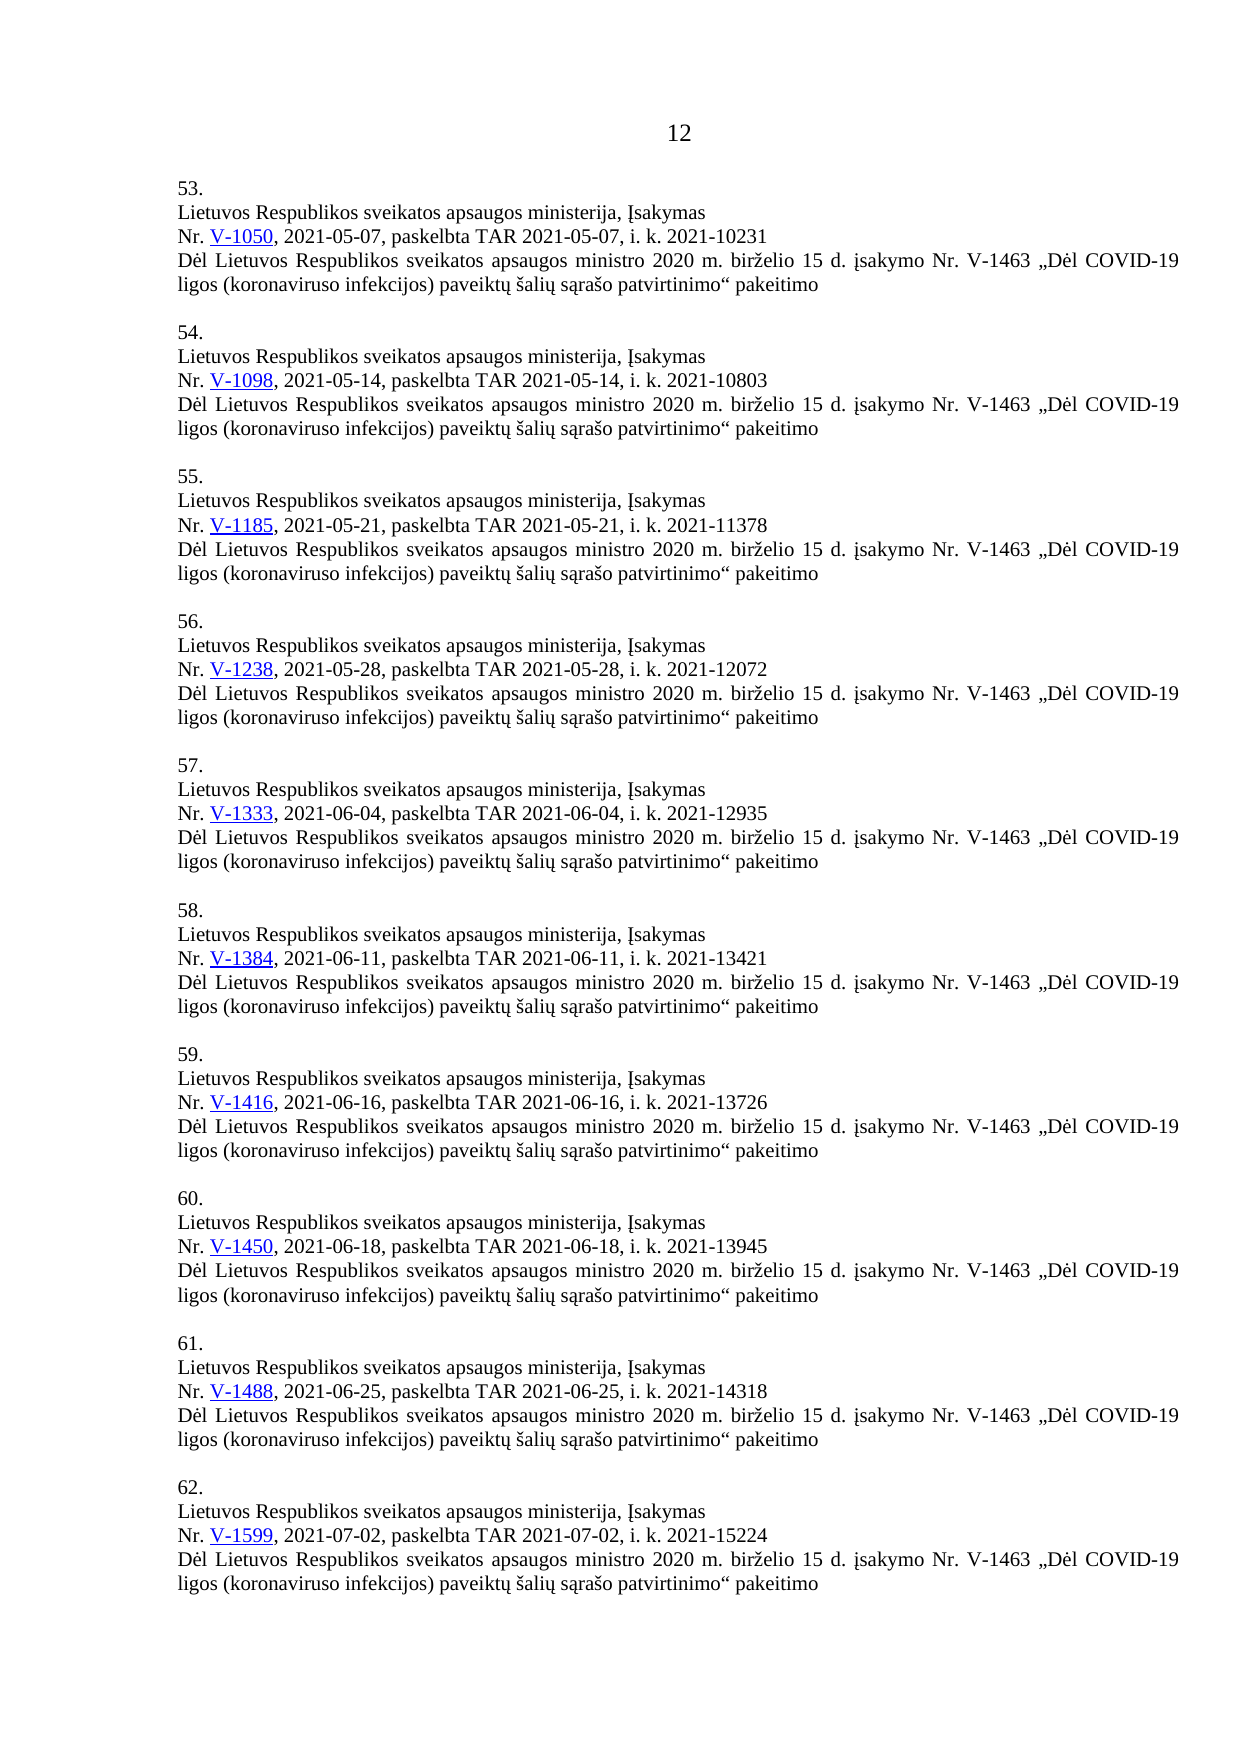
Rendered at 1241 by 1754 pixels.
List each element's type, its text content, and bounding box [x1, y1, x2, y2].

text 56. [177, 609, 1181, 633]
text Nr. V-1050, 2021-05-07, paskelbta TAR 2021-05-07, i. k. 2021-10231 [177, 224, 1181, 248]
text 59. [177, 1042, 1181, 1066]
text Dėl Lietuvos Respublikos sveikatos apsaugos ministro 2020 m. birželio 15 d. įsakymo Nr. V-1463 „Dėl COVID-19 ligos (koronaviruso infekcijos) paveiktų šalių sąrašo patvirtinimo“ pakeitimo [177, 1258, 1181, 1307]
text Dėl Lietuvos Respublikos sveikatos apsaugos ministro 2020 m. birželio 15 d. įsakymo Nr. V-1463 „Dėl COVID-19 ligos (koronaviruso infekcijos) paveiktų šalių sąrašo patvirtinimo“ pakeitimo [177, 681, 1181, 729]
text 57. [177, 753, 1181, 777]
text Dėl Lietuvos Respublikos sveikatos apsaugos ministro 2020 m. birželio 15 d. įsakymo Nr. V-1463 „Dėl COVID-19 ligos (koronaviruso infekcijos) paveiktų šalių sąrašo patvirtinimo“ pakeitimo [177, 970, 1181, 1018]
text Lietuvos Respublikos sveikatos apsaugos ministerija, Įsakymas [177, 777, 1181, 801]
text Dėl Lietuvos Respublikos sveikatos apsaugos ministro 2020 m. birželio 15 d. įsakymo Nr. V-1463 „Dėl COVID-19 ligos (koronaviruso infekcijos) paveiktų šalių sąrašo patvirtinimo“ pakeitimo [177, 825, 1181, 873]
text Lietuvos Respublikos sveikatos apsaugos ministerija, Įsakymas [177, 1210, 1181, 1234]
text 53. [177, 176, 1181, 200]
text Lietuvos Respublikos sveikatos apsaugos ministerija, Įsakymas [177, 200, 1181, 224]
text Dėl Lietuvos Respublikos sveikatos apsaugos ministro 2020 m. birželio 15 d. įsakymo Nr. V-1463 „Dėl COVID-19 ligos (koronaviruso infekcijos) paveiktų šalių sąrašo patvirtinimo“ pakeitimo [177, 1403, 1181, 1451]
text Nr. V-1416, 2021-06-16, paskelbta TAR 2021-06-16, i. k. 2021-13726 [177, 1090, 1181, 1114]
text Lietuvos Respublikos sveikatos apsaugos ministerija, Įsakymas [177, 1499, 1181, 1523]
text 60. [177, 1186, 1181, 1210]
text Lietuvos Respublikos sveikatos apsaugos ministerija, Įsakymas [177, 488, 1181, 512]
text Nr. V-1185, 2021-05-21, paskelbta TAR 2021-05-21, i. k. 2021-11378 [177, 512, 1181, 537]
text 55. [177, 464, 1181, 488]
text Nr. V-1599, 2021-07-02, paskelbta TAR 2021-07-02, i. k. 2021-15224 [177, 1523, 1181, 1547]
text Dėl Lietuvos Respublikos sveikatos apsaugos ministro 2020 m. birželio 15 d. įsakymo Nr. V-1463 „Dėl COVID-19 ligos (koronaviruso infekcijos) paveiktų šalių sąrašo patvirtinimo“ pakeitimo [177, 248, 1181, 296]
text Nr. V-1384, 2021-06-11, paskelbta TAR 2021-06-11, i. k. 2021-13421 [177, 946, 1181, 970]
text Nr. V-1333, 2021-06-04, paskelbta TAR 2021-06-04, i. k. 2021-12935 [177, 801, 1181, 825]
text Dėl Lietuvos Respublikos sveikatos apsaugos ministro 2020 m. birželio 15 d. įsakymo Nr. V-1463 „Dėl COVID-19 ligos (koronaviruso infekcijos) paveiktų šalių sąrašo patvirtinimo“ pakeitimo [177, 392, 1181, 440]
text Dėl Lietuvos Respublikos sveikatos apsaugos ministro 2020 m. birželio 15 d. įsakymo Nr. V-1463 „Dėl COVID-19 ligos (koronaviruso infekcijos) paveiktų šalių sąrašo patvirtinimo“ pakeitimo [177, 1547, 1181, 1595]
text Nr. V-1238, 2021-05-28, paskelbta TAR 2021-05-28, i. k. 2021-12072 [177, 657, 1181, 681]
text 61. [177, 1331, 1181, 1355]
text Dėl Lietuvos Respublikos sveikatos apsaugos ministro 2020 m. birželio 15 d. įsakymo Nr. V-1463 „Dėl COVID-19 ligos (koronaviruso infekcijos) paveiktų šalių sąrašo patvirtinimo“ pakeitimo [177, 537, 1181, 585]
text Dėl Lietuvos Respublikos sveikatos apsaugos ministro 2020 m. birželio 15 d. įsakymo Nr. V-1463 „Dėl COVID-19 ligos (koronaviruso infekcijos) paveiktų šalių sąrašo patvirtinimo“ pakeitimo [177, 1114, 1181, 1162]
text Lietuvos Respublikos sveikatos apsaugos ministerija, Įsakymas [177, 344, 1181, 368]
text Nr. V-1450, 2021-06-18, paskelbta TAR 2021-06-18, i. k. 2021-13945 [177, 1234, 1181, 1258]
text Nr. V-1488, 2021-06-25, paskelbta TAR 2021-06-25, i. k. 2021-14318 [177, 1379, 1181, 1403]
text Lietuvos Respublikos sveikatos apsaugos ministerija, Įsakymas [177, 1355, 1181, 1379]
text Nr. V-1098, 2021-05-14, paskelbta TAR 2021-05-14, i. k. 2021-10803 [177, 368, 1181, 392]
text Lietuvos Respublikos sveikatos apsaugos ministerija, Įsakymas [177, 633, 1181, 657]
text 58. [177, 897, 1181, 922]
text 62. [177, 1475, 1181, 1499]
text Lietuvos Respublikos sveikatos apsaugos ministerija, Įsakymas [177, 922, 1181, 946]
text 54. [177, 320, 1181, 344]
text Lietuvos Respublikos sveikatos apsaugos ministerija, Įsakymas [177, 1066, 1181, 1090]
